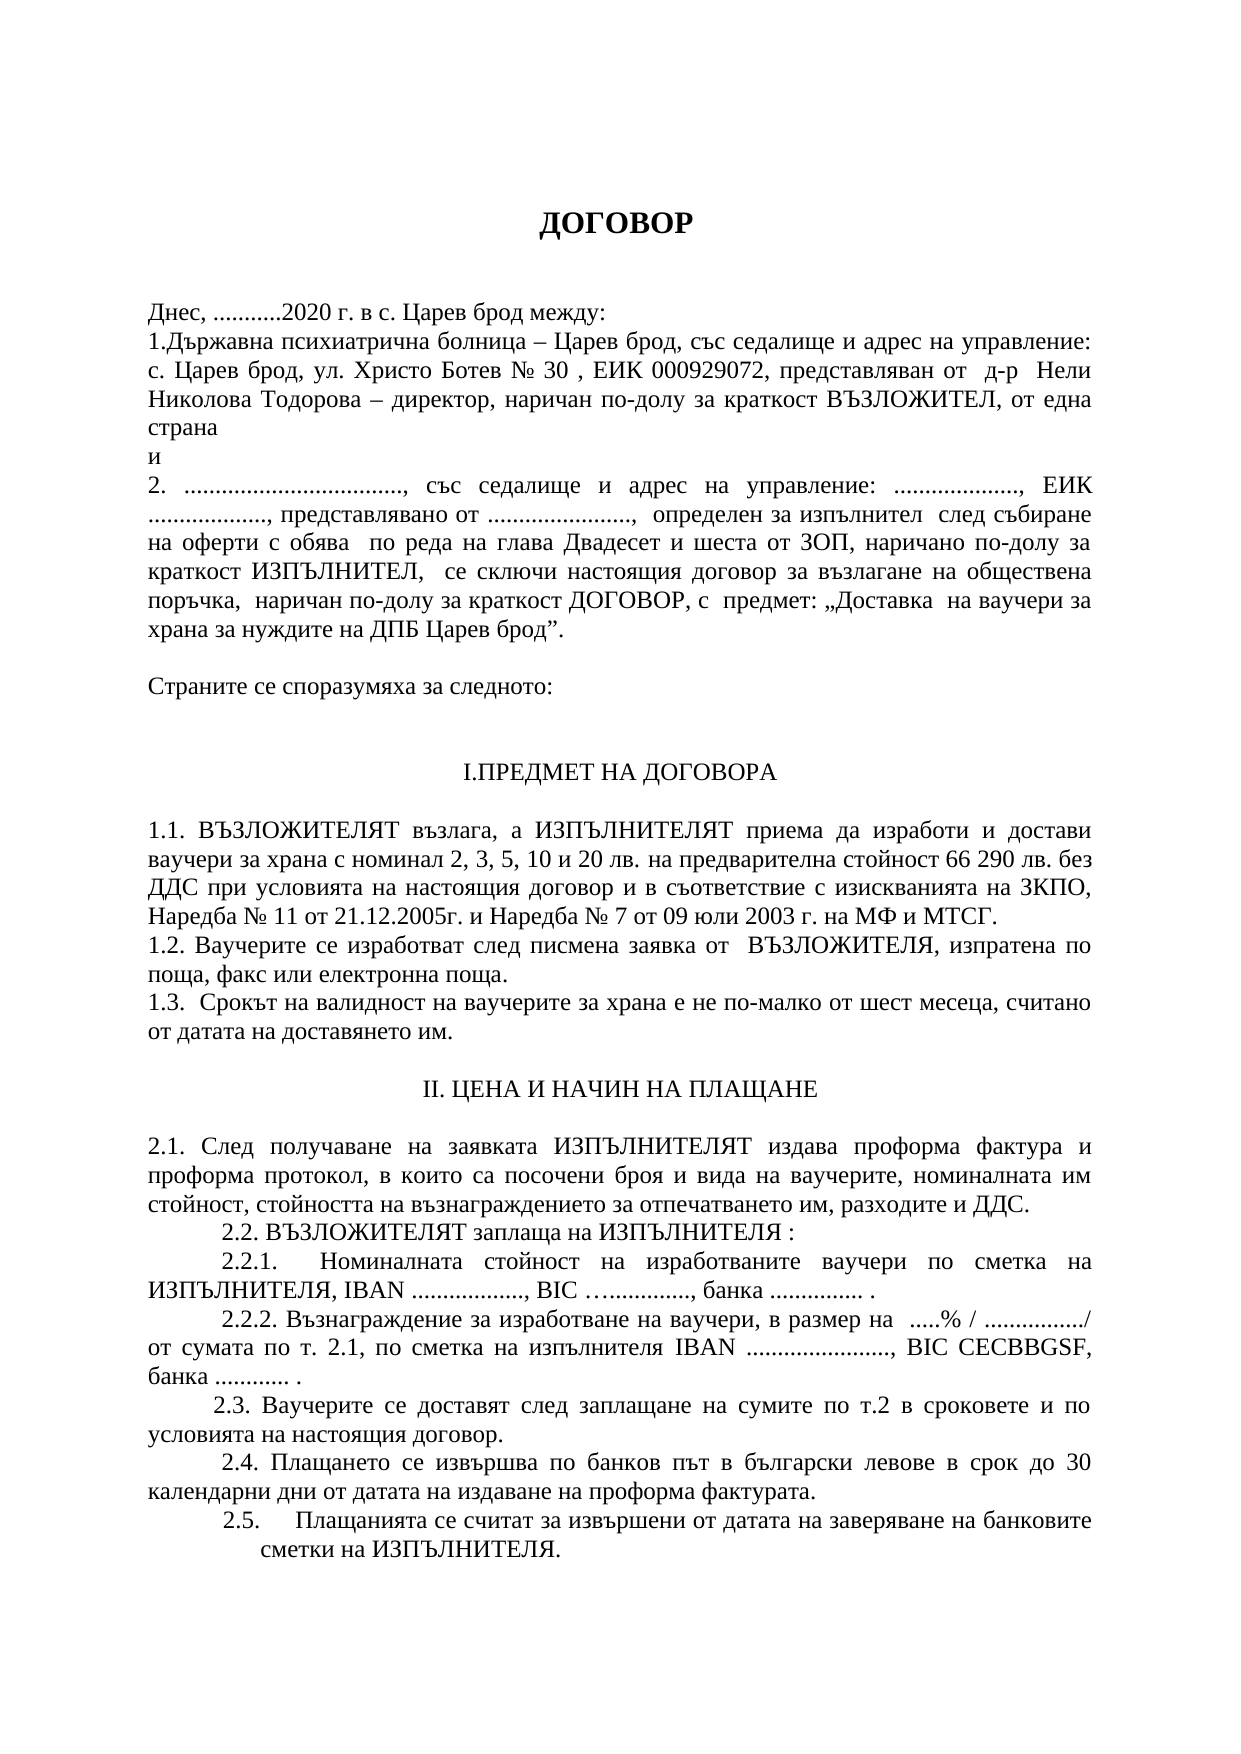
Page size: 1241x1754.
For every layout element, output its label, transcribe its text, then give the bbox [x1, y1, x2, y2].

text II. ЦЕНА И НАЧИН НА ПЛАЩАНЕ [148, 1074, 1093, 1102]
text 2.2. ВЪЗЛОЖИТЕЛЯТ заплаща на ИЗПЪЛНИТЕЛЯ : [148, 1217, 1093, 1246]
text 2.1. След получаване на заявката ИЗПЪЛНИТЕЛЯТ издава проформа фактура и проформа протокол, в които са посочени броя и вида на ваучерите, номиналната им стойност, стойността на възнаграждението за отпечатването им, разходите и ДДС. [148, 1131, 1093, 1217]
text 2. ..................................., със седалище и адрес на управление: ...................., ЕИК ..................., представлявано от ......................., определен за изпълнител след събиране на оферти с обява по реда на глава Двадесет и шеста от ЗОП, наричано по-долу за краткост ИЗПЪЛНИТЕЛ, се сключи настоящия договор за възлагане на обществена поръчка, наричан по-долу за краткост ДОГОВОР, с предмет: „Доставка на ваучери за храна за нуждите на ДПБ Царев брод”. [148, 470, 1093, 642]
text 2.2.1. Номиналната стойност на изработваните ваучери по сметка на ИЗПЪЛНИТЕЛЯ, IBAN .................., BIC …............., банка ............... . [148, 1246, 1093, 1304]
text 2.3. Ваучерите се доставят след заплащане на сумите по т.2 в сроковете и по условията на настоящия договор. [148, 1390, 1093, 1447]
text и [148, 441, 1093, 470]
text 2.2.2. Възнаграждение за изработване на ваучери, в размер на .....% / ................/ от сумата по т. 2.1, по сметка на изпълнителя IBAN ......................., BIC CECBBGSF, банка ............ . [148, 1304, 1093, 1390]
text ДОГОВОР [148, 204, 1093, 240]
text 1.2. Ваучерите се изработват след писмена заявка от ВЪЗЛОЖИТЕЛЯ, изпратена по поща, факс или електронна поща. [148, 930, 1093, 987]
text Страните се споразумяха за следното: [148, 671, 1093, 700]
text Днес, ...........2020 г. в с. Царев брод между: [148, 297, 1093, 326]
text 2.4. Плащането се извършва по банков път в български левове в срок до 30 календарни дни от датата на издаване на проформа фактурата. [148, 1447, 1093, 1505]
list Плащанията се считат за извършени от датата на заверяване на банковите сметки на ИЗПЪЛНИТЕЛЯ. [223, 1505, 1093, 1562]
text 1.3. Срокът на валидност на ваучерите за храна е не по-малко от шест месеца, считано от датата на доставянето им. [148, 987, 1093, 1045]
text I.ПРЕДМЕТ НА ДОГОВОРА [148, 757, 1093, 786]
text 1.1. ВЪЗЛОЖИТЕЛЯТ възлага, а ИЗПЪЛНИТЕЛЯТ приема да изработи и достави ваучери за храна с номинал 2, 3, 5, 10 и 20 лв. на предварителна стойност 66 290 лв. без ДДС при условията на настоящия договор и в съответствие с изискванията на ЗКПО, Наредба № 11 от 21.12.2005г. и Наредба № 7 от 09 юли 2003 г. на МФ и МТСГ. [148, 815, 1093, 930]
text 1.Държавна психиатрична болница – Царев брод, със седалище и адрес на управление: с. Царев брод, ул. Христо Ботев № 30 , ЕИК 000929072, представляван от д-р Нели Николова Тодорова – директор, наричан по-долу за краткост ВЪЗЛОЖИТЕЛ, от една страна [148, 326, 1093, 441]
